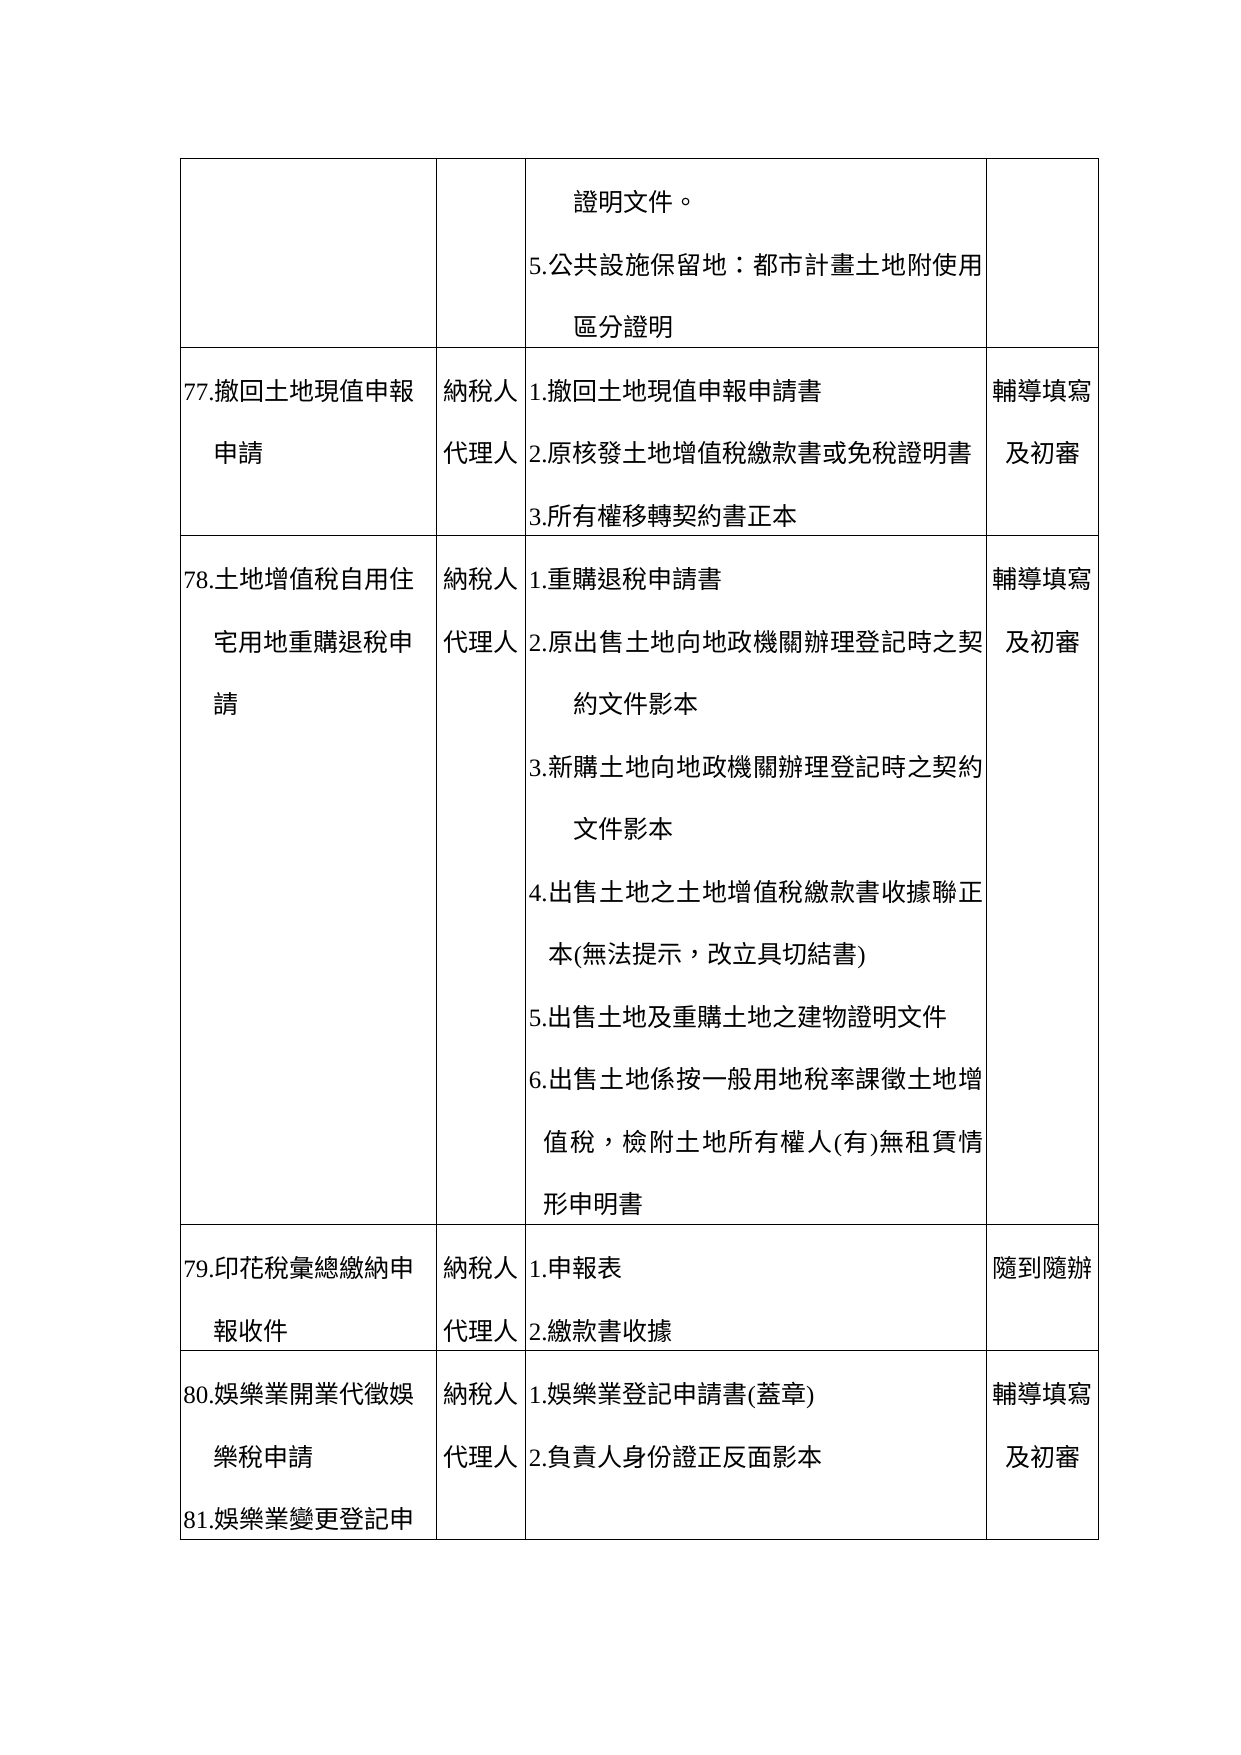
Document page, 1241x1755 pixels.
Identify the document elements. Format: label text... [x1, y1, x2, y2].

table_cell 78.土地增值稅自用住宅用地重購退稅申請 [181, 536, 436, 1224]
table_cell 1.重購退稅申請書 2.原出售土地向地政機關辦理登記時之契約文件影本 3.新購土地向地政機關辦理登記時之契約文件影本 4.出售土地之土地增值稅繳款書收據聯正本(無法提示，改立具切結書) 5.出售土地及重購土地之建物證明文件 6.出售土地係按一般用地稅率課徵土地增值稅，檢附土地所有權人(有)無租賃情形申明書 [526, 536, 986, 1224]
table_cell 80.娛樂業開業代徵娛樂稅申請 81.娛樂業變更登記申 [181, 1351, 436, 1538]
table_cell 79.印花稅彙總繳納申報收件 [181, 1225, 436, 1350]
table_cell 納稅人 代理人 [437, 536, 525, 1224]
table_cell 隨到隨辦 [987, 1225, 1098, 1350]
table_cell 77.撤回土地現值申報申請 [181, 348, 436, 535]
table_cell 1.撤回土地現值申報申請書 2.原核發土地增值稅繳款書或免稅證明書 3.所有權移轉契約書正本 [526, 348, 986, 535]
table_cell 輔導填寫 及初審 [987, 1351, 1098, 1538]
table_cell 輔導填寫 及初審 [987, 536, 1098, 1224]
table_cell 輔導填寫 及初審 [987, 348, 1098, 535]
table_cell 1.娛樂業登記申請書(蓋章) 2.負責人身份證正反面影本 [526, 1351, 986, 1538]
table_cell 1.申報表 2.繳款書收據 [526, 1225, 986, 1350]
table_cell 納稅人 代理人 [437, 1225, 525, 1350]
table_cell [181, 159, 436, 347]
table_cell 納稅人 代理人 [437, 348, 525, 535]
table_cell 證明文件。 5.公共設施保留地：都市計畫土地附使用區分證明 [526, 159, 986, 347]
table_cell [987, 159, 1098, 347]
table_cell [437, 159, 525, 347]
table_cell 納稅人 代理人 [437, 1351, 525, 1538]
